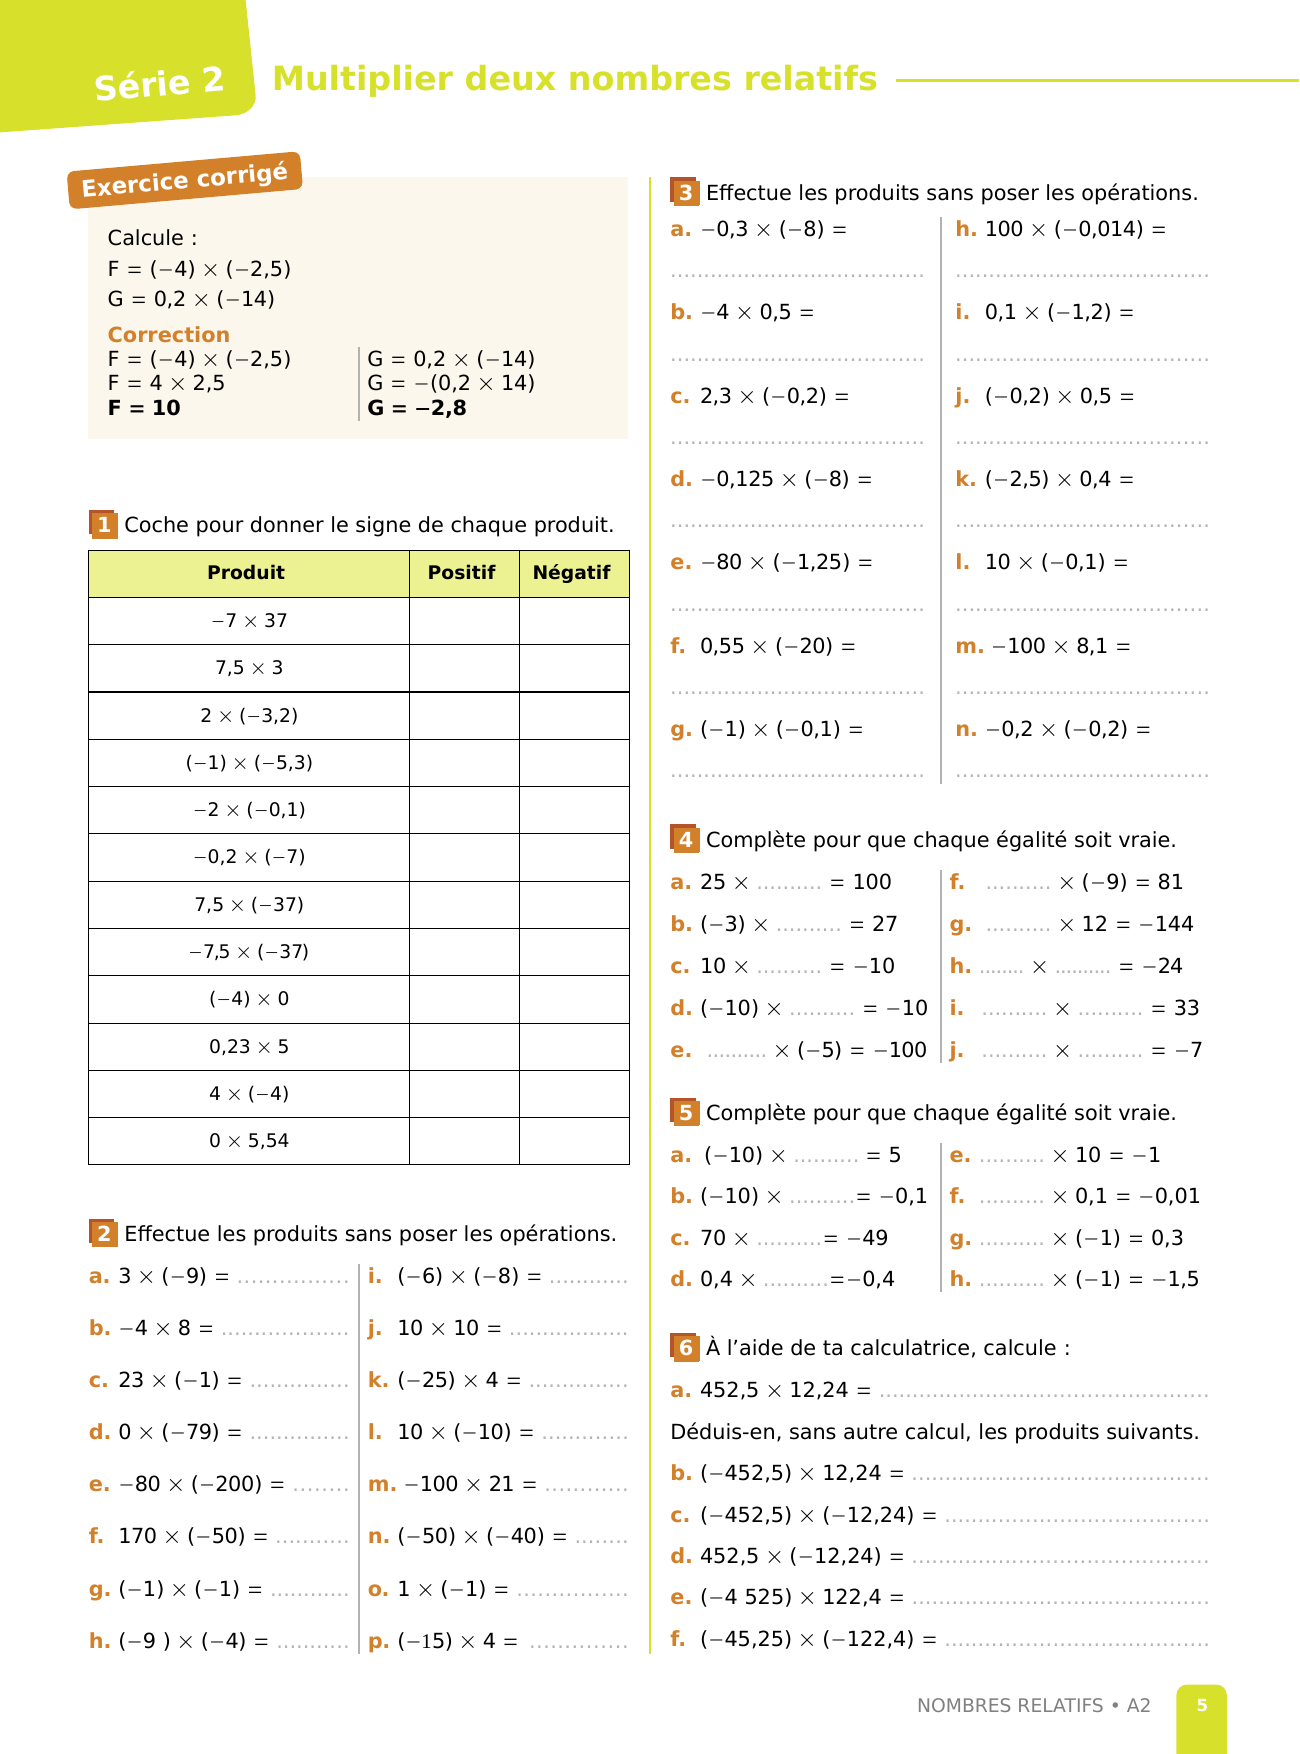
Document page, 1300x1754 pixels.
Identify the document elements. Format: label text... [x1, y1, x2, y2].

table_cell [520, 976, 629, 1022]
table_cell 4 × (─4) [89, 1071, 409, 1117]
table_cell [410, 598, 519, 644]
list (─6) × (─8)  [368, 1264, 629, 1288]
table_cell [520, 693, 629, 739]
list 2,3 × (─0,2)  [670, 384, 926, 408]
list 10 × 10  [368, 1316, 629, 1341]
list 0,55 × (─20)  [670, 634, 926, 658]
list (─50) × (─40)  [368, 1524, 629, 1549]
text F  4 × 2,5 [107, 371, 349, 396]
list 70 × ..........  ─49 [670, 1209, 932, 1250]
table_cell 0 × 5,54 [89, 1118, 409, 1164]
list ─0,3 × (─8)  [670, 217, 926, 241]
list 0,4 × .......... ─0,4 [670, 1250, 932, 1291]
text G  ─2,8 [367, 396, 609, 420]
table_cell [410, 1071, 519, 1117]
table_cell ─2 × (─0,1) [89, 787, 409, 833]
table_cell [410, 693, 519, 739]
list 0 × (─79)  [88, 1420, 350, 1445]
list (─10) × ..........  5 [670, 1143, 932, 1167]
table_cell (─1) × (─5,3) [89, 740, 409, 786]
list (─452,5) × 12,24  [670, 1444, 1211, 1486]
list (─9 ) × (─4)  [88, 1629, 350, 1653]
table_cell [520, 740, 629, 786]
list .......... × (─5)  ─100 [670, 1038, 932, 1062]
list (─1) × (─1)  [88, 1577, 350, 1601]
list 10 × (─10)  [368, 1420, 629, 1445]
list .......... × 0,1  ─0,01 [949, 1167, 1211, 1209]
list .......... × (─1)  ─1,5 [949, 1250, 1211, 1291]
list .......... × 10  ─1 [949, 1143, 1211, 1167]
table_cell (─4) × 0 [89, 976, 409, 1022]
list .......... × (─9)  81 [949, 870, 1211, 894]
list ─0,2 × (─0,2)  [955, 717, 1211, 741]
list (─4 525) × 122,4  [670, 1568, 1211, 1609]
table_header Positif [410, 551, 519, 597]
table_cell [520, 598, 629, 644]
table_cell [410, 787, 519, 833]
list .......... × ..........  33 [949, 996, 1211, 1020]
table_cell [520, 929, 629, 975]
subtitle Complète pour que chaque égalité soit vraie. [696, 824, 1211, 852]
text G  0,2 × (─14) [367, 347, 609, 371]
list .......... × ..........  ─7 [949, 1038, 1211, 1062]
table_cell ─7 × 37 [89, 598, 409, 644]
subtitle Effectue les produits sans poser les opérations. [88, 1218, 629, 1246]
list 170 × (─50)  [88, 1524, 350, 1549]
list Déduis-en, sans autre calcul, les produits suivants. [670, 1420, 1211, 1444]
list 452,5 × 12,24  [670, 1361, 1211, 1402]
list 25 × ..........  100 [670, 870, 932, 894]
list (─0,2) × 0,5  [955, 384, 1211, 408]
table_cell [410, 929, 519, 975]
text Correction [107, 323, 609, 347]
text F  (─4) × (─2,5) [107, 347, 349, 371]
table_cell [410, 976, 519, 1022]
table_header Négatif [520, 551, 629, 597]
list 100 × (─0,014)  [955, 217, 1211, 241]
list (─1) × (─0,1)  [670, 717, 926, 741]
list ─80 × (─200)  [88, 1472, 350, 1497]
list ─100 × 21  [368, 1472, 629, 1497]
list (─25) × 4  [368, 1368, 629, 1393]
list ........ × ..........  ─24 [949, 954, 1211, 978]
table_cell 0,23 × 5 [89, 1024, 409, 1070]
list (─452,5) × (─12,24)  [670, 1486, 1211, 1527]
list 0,1 × (─1,2)  [955, 300, 1211, 325]
table_cell [520, 882, 629, 928]
table_cell 7,5 × (─37) [89, 882, 409, 928]
list 23 × (─1)  [88, 1368, 350, 1393]
list ─4 × 8  [88, 1316, 350, 1341]
subtitle Complète pour que chaque égalité soit vraie. [670, 1097, 1211, 1125]
list (─3) × ..........  27 [670, 912, 932, 936]
table_cell [520, 787, 629, 833]
list ─80 × (─1,25)  [670, 550, 926, 575]
subtitle Effectue les produits sans poser les opérations. [696, 177, 1211, 205]
list (─2,5) × 0,4  [955, 467, 1211, 491]
list ─100 × 8,1  [955, 634, 1211, 658]
list 452,5 × (─12,24)  [670, 1527, 1211, 1568]
list 3 × (─9)  [88, 1264, 350, 1288]
text G  ─(0,2 × 14) [367, 371, 609, 396]
table_cell 2 × (─3,2) [89, 693, 409, 739]
text G  0,2 × (─14) [107, 287, 609, 311]
text F  10 [107, 396, 349, 420]
table_cell [520, 645, 629, 691]
table_cell [410, 645, 519, 691]
table_cell [410, 1024, 519, 1070]
text Calcule : [107, 226, 609, 251]
table_cell ─7,5 × (─37) [89, 929, 409, 975]
table_cell [520, 1071, 629, 1117]
table_cell [410, 1118, 519, 1164]
table_cell [410, 834, 519, 881]
list .......... × (─1)  0,3 [949, 1209, 1211, 1250]
table_cell 7,5 × 3 [89, 645, 409, 691]
list 1 × (─1)  [368, 1577, 629, 1601]
list ─4 × 0,5  [670, 300, 926, 325]
table_cell [520, 1024, 629, 1070]
list (─45,25) × (─122,4)  [670, 1609, 1211, 1651]
list (─15) × 4  [368, 1629, 629, 1653]
table_cell [520, 1118, 629, 1164]
list 10 × ..........  ─10 [670, 954, 932, 978]
table_header Produit [89, 551, 409, 597]
list (─10) × ..........  ─10 [670, 996, 932, 1020]
text F  (─4) × (─2,5) [107, 257, 609, 281]
table_cell [520, 834, 629, 881]
list .......... × 12  ─144 [949, 912, 1211, 936]
subtitle à l’aide de ta calculatrice, calcule : [696, 1333, 1211, 1361]
list ─0,125 × (─8)  [670, 467, 926, 491]
subtitle Coche pour donner le signe de chaque produit. [114, 510, 629, 538]
table_cell [410, 882, 519, 928]
list (─10) × ..........  ─0,1 [670, 1167, 932, 1209]
list 10 × (─0,1)  [955, 550, 1211, 575]
table_cell [410, 740, 519, 786]
table_cell ─0,2 × (─7) [89, 834, 409, 881]
